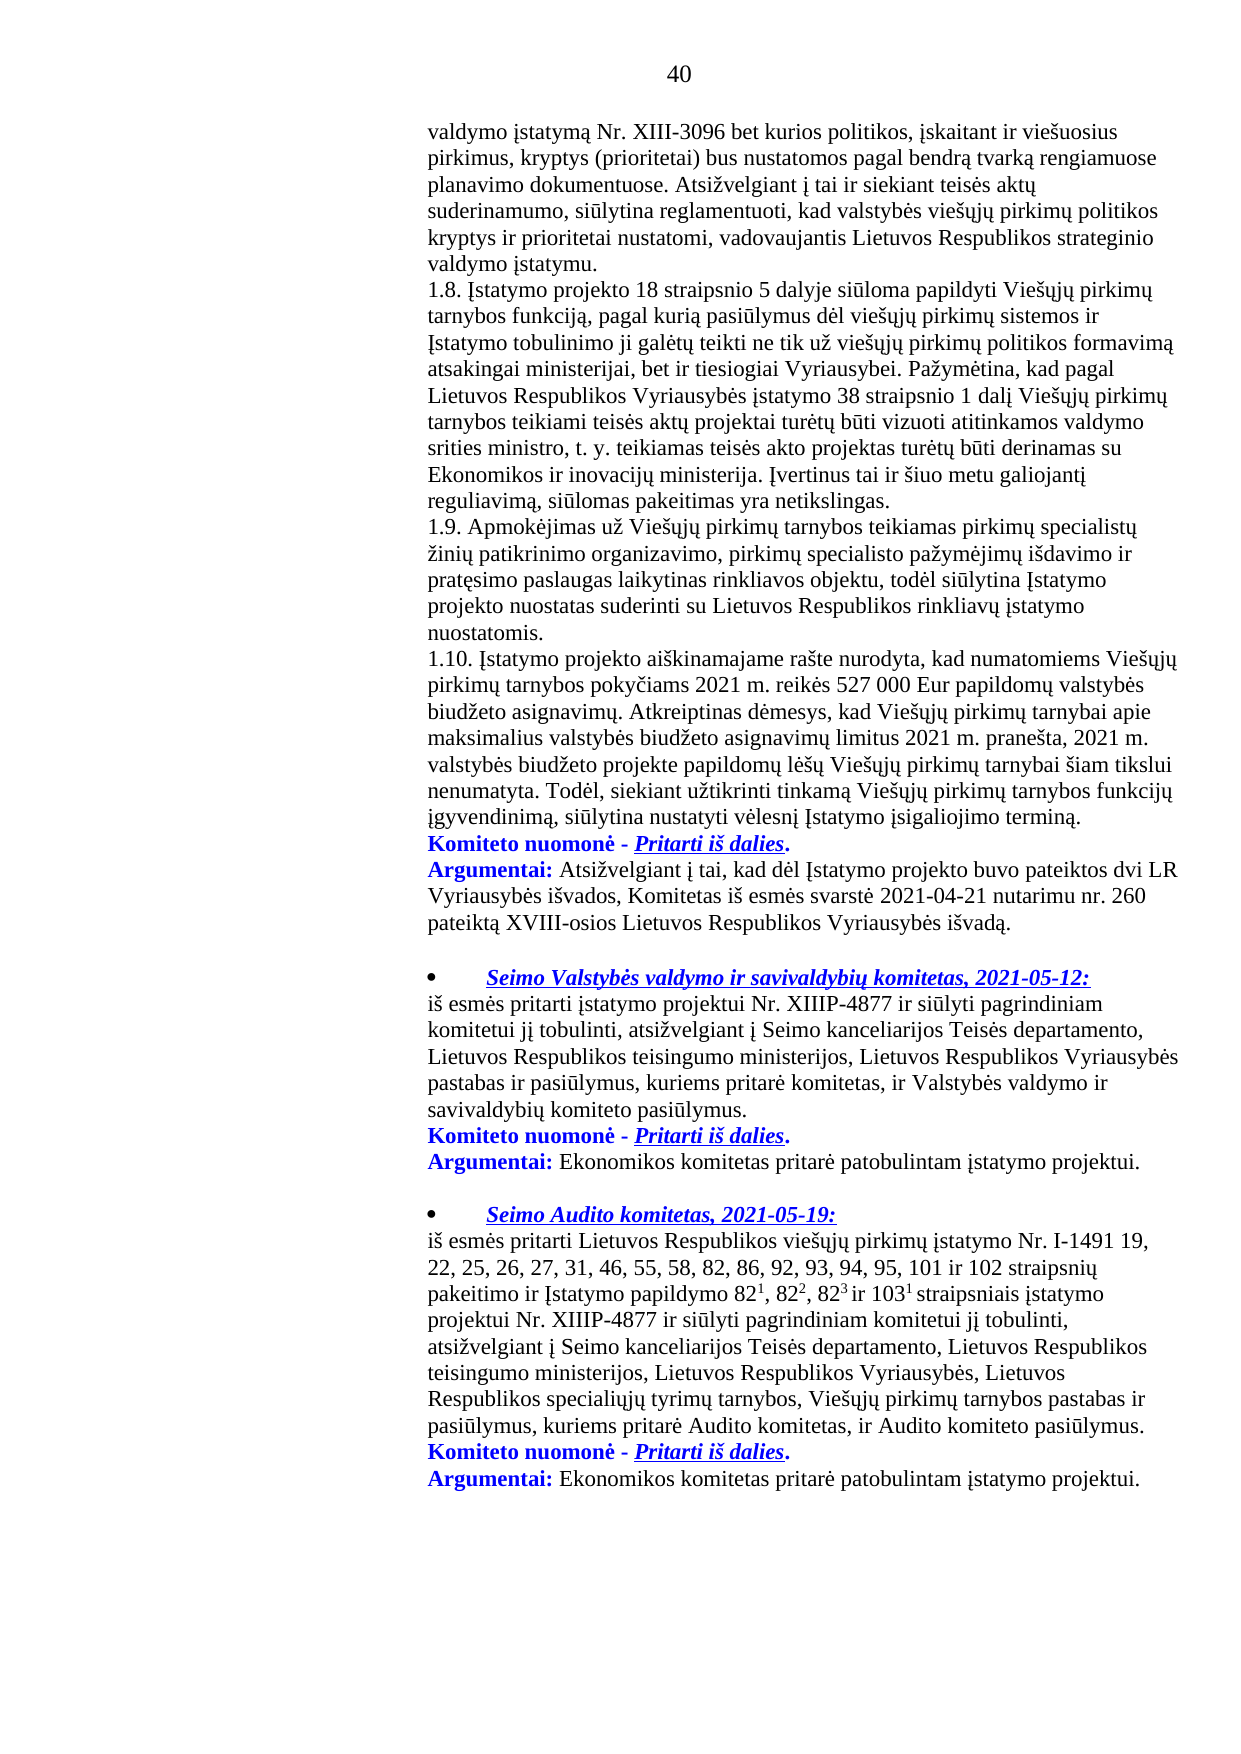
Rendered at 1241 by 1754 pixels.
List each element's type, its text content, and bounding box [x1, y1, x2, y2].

text Komiteto nuomonė - Pritarti iš dalies. [427, 1122, 1181, 1148]
text 1.10. Įstatymo projekto aiškinamajame rašte nurodyta, kad numatomiems Viešųjų pirkimų tarnybos pokyčiams 2021 m. reikės 527 000 Eur papildomų valstybės biudžeto asignavimų. Atkreiptinas dėmesys, kad Viešųjų pirkimų tarnybai apie maksimalius valstybės biudžeto asignavimų limitus 2021 m. pranešta, 2021 m. valstybės biudžeto projekte papildomų lėšų Viešųjų pirkimų tarnybai šiam tikslui nenumatyta. Todėl, siekiant užtikrinti tinkamą Viešųjų pirkimų tarnybos funkcijų įgyvendinimą, siūlytina nustatyti vėlesnį Įstatymo įsigaliojimo terminą. [427, 645, 1181, 830]
text iš esmės pritarti įstatymo projektui Nr. XIIIP-4877 ir siūlyti pagrindiniam komitetui jį tobulinti, atsižvelgiant į Seimo kanceliarijos Teisės departamento, Lietuvos Respublikos teisingumo ministerijos, Lietuvos Respublikos Vyriausybės pastabas ir pasiūlymus, kuriems pritarė komitetas, ir Valstybės valdymo ir savivaldybių komiteto pasiūlymus. [427, 990, 1181, 1122]
text Komiteto nuomonė - Pritarti iš dalies. [427, 830, 1181, 856]
text  Seimo Valstybės valdymo ir savivaldybių komitetas, 2021-05-12: [427, 964, 1181, 990]
text 1.8. Įstatymo projekto 18 straipsnio 5 dalyje siūloma papildyti Viešųjų pirkimų tarnybos funkciją, pagal kurią pasiūlymus dėl viešųjų pirkimų sistemos ir Įstatymo tobulinimo ji galėtų teikti ne tik už viešųjų pirkimų politikos formavimą atsakingai ministerijai, bet ir tiesiogiai Vyriausybei. Pažymėtina, kad pagal Lietuvos Respublikos Vyriausybės įstatymo 38 straipsnio 1 dalį Viešųjų pirkimų tarnybos teikiami teisės aktų projektai turėtų būti vizuoti atitinkamos valdymo srities ministro, t. y. teikiamas teisės akto projektas turėtų būti derinamas su Ekonomikos ir inovacijų ministerija. Įvertinus tai ir šiuo metu galiojantį reguliavimą, siūlomas pakeitimas yra netikslingas. [427, 276, 1181, 513]
text valdymo įstatymą Nr. XIII‑3096 bet kurios politikos, įskaitant ir viešuosius pirkimus, kryptys (prioritetai) bus nustatomos pagal bendrą tvarką rengiamuose planavimo dokumentuose. Atsižvelgiant į tai ir siekiant teisės aktų suderinamumo, siūlytina reglamentuoti, kad valstybės viešųjų pirkimų politikos kryptys ir prioritetai nustatomi, vadovaujantis Lietuvos Respublikos strateginio valdymo įstatymu. [427, 118, 1181, 276]
text Komiteto nuomonė - Pritarti iš dalies. [427, 1438, 1181, 1464]
text Argumentai: Atsižvelgiant į tai, kad dėl Įstatymo projekto buvo pateiktos dvi LR Vyriausybės išvados, Komitetas iš esmės svarstė 2021-04-21 nutarimu nr. 260 pateiktą XVIII-osios Lietuvos Respublikos Vyriausybės išvadą. [427, 856, 1181, 935]
text Argumentai: Ekonomikos komitetas pritarė patobulintam įstatymo projektui. [427, 1148, 1181, 1175]
text 1.9. Apmokėjimas už Viešųjų pirkimų tarnybos teikiamas pirkimų specialistų žinių patikrinimo organizavimo, pirkimų specialisto pažymėjimų išdavimo ir pratęsimo paslaugas laikytinas rinkliavos objektu, todėl siūlytina Įstatymo projekto nuostatas suderinti su Lietuvos Respublikos rinkliavų įstatymo nuostatomis. [427, 513, 1181, 645]
text  Seimo Audito komitetas, 2021-05-19: [427, 1201, 1181, 1227]
text iš esmės pritarti Lietuvos Respublikos viešųjų pirkimų įstatymo Nr. I-1491 19, 22, 25, 26, 27, 31, 46, 55, 58, 82, 86, 92, 93, 94, 95, 101 ir 102 straipsnių pakeitimo ir Įstatymo papildymo 821, 822, 823 ir 1031 straipsniais įstatymo projektui Nr. XIIIP-4877 ir siūlyti pagrindiniam komitetui jį tobulinti, atsižvelgiant į Seimo kanceliarijos Teisės departamento, Lietuvos Respublikos teisingumo ministerijos, Lietuvos Respublikos Vyriausybės, Lietuvos Respublikos specialiųjų tyrimų tarnybos, Viešųjų pirkimų tarnybos pastabas ir pasiūlymus, kuriems pritarė Audito komitetas, ir Audito komiteto pasiūlymus. [427, 1227, 1181, 1438]
text Argumentai: Ekonomikos komitetas pritarė patobulintam įstatymo projektui. [427, 1464, 1181, 1491]
